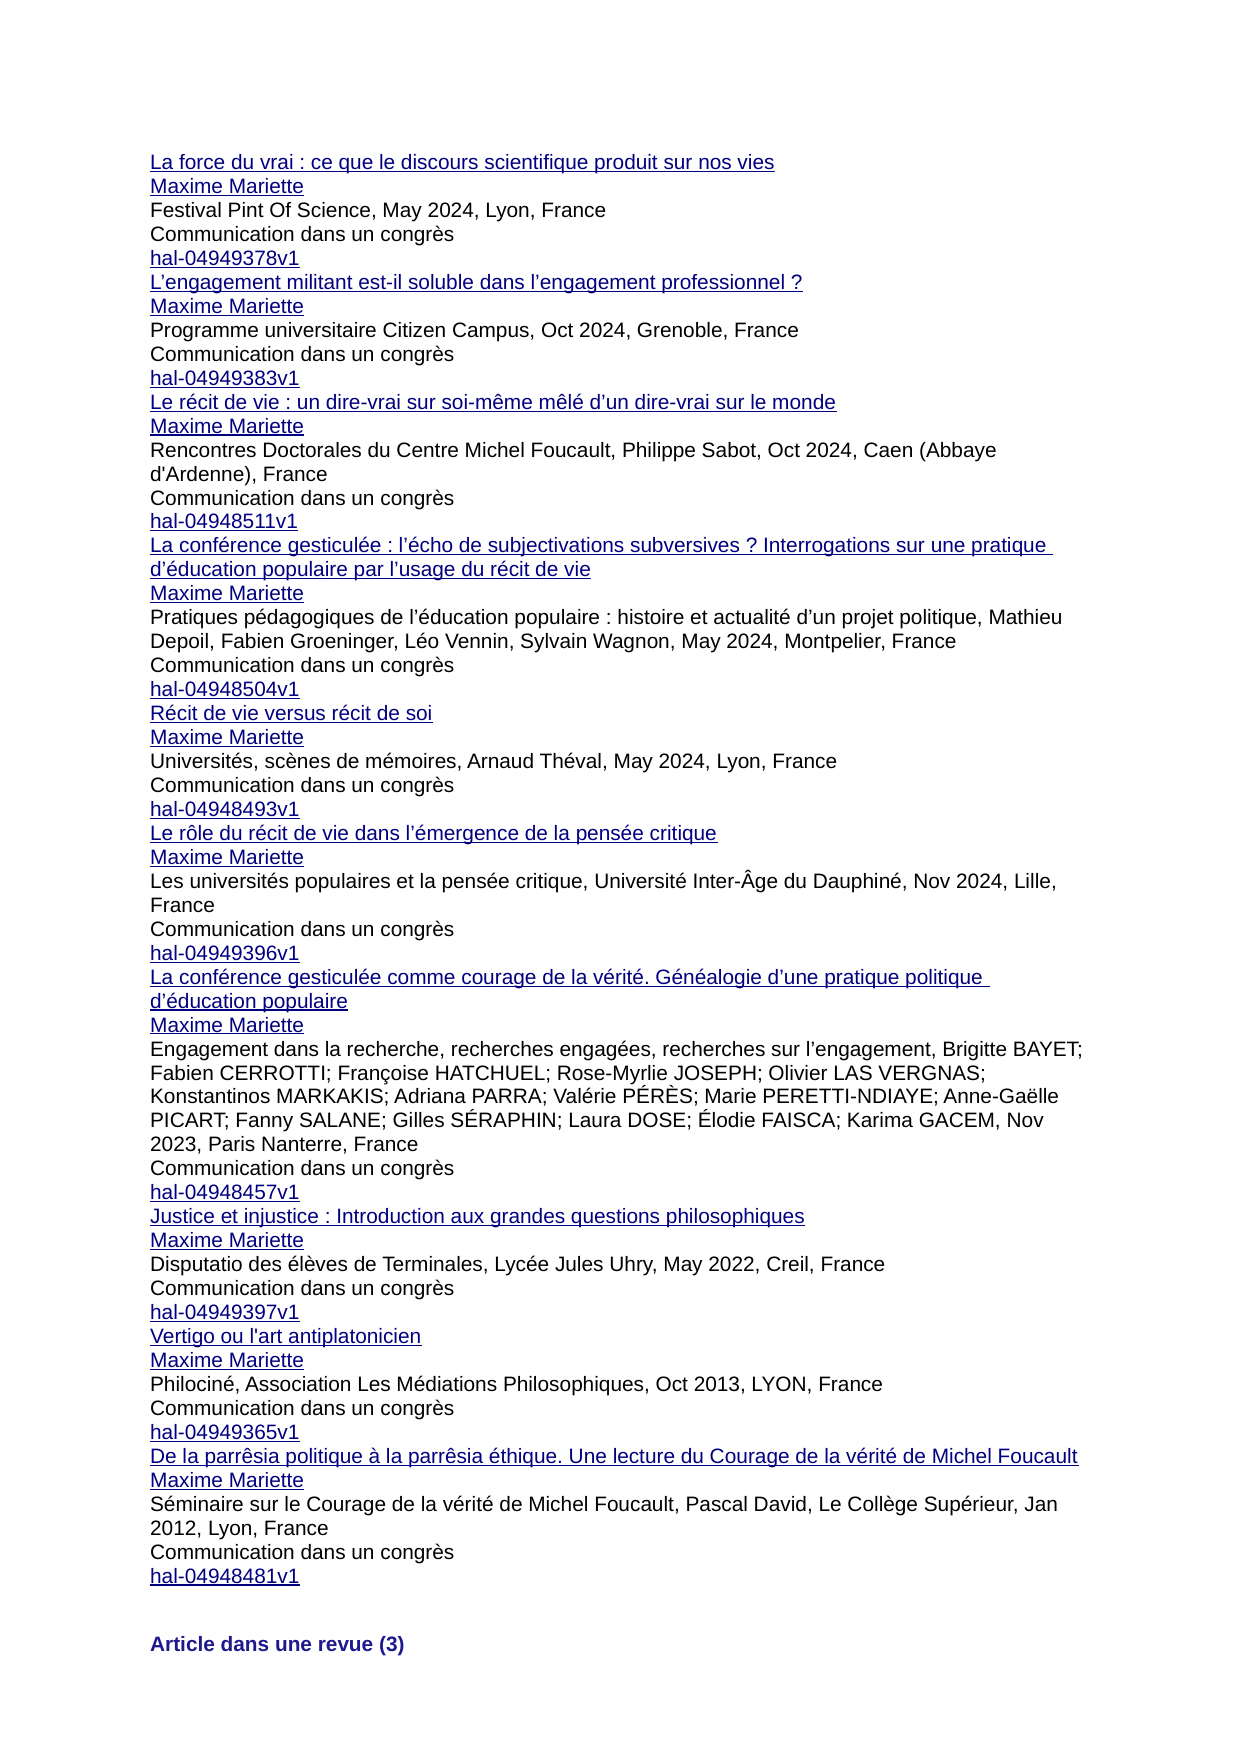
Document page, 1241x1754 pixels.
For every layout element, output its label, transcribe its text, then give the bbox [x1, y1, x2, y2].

table_cell La conférence gesticulée : l’écho de subjectivations subversives ? Interrogations sur une pratique d’éducation populaire par l’usage du récit de vie Maxime Mariette Pratiques pédagogiques de l’éducation populaire : histoire et actualité d’un projet politique, Mathieu Depoil, Fabien Groeninger, Léo Vennin, Sylvain Wagnon, May 2024, Montpelier, France Communication dans un congrès hal-04948504v1 [150, 533, 1090, 701]
subtitle Article dans une revue (3) [150, 1632, 1090, 1656]
table_cell De la parrêsia politique à la parrêsia éthique. Une lecture du Courage de la vérité de Michel Foucault Maxime Mariette Séminaire sur le Courage de la vérité de Michel Foucault, Pascal David, Le Collège Supérieur, Jan 2012, Lyon, France Communication dans un congrès hal-04948481v1 [150, 1444, 1090, 1587]
table_cell L’engagement militant est-il soluble dans l’engagement professionnel ? Maxime Mariette Programme universitaire Citizen Campus, Oct 2024, Grenoble, France Communication dans un congrès hal-04949383v1 [150, 270, 1090, 389]
table_cell La force du vrai : ce que le discours scientifique produit sur nos vies Maxime Mariette Festival Pint Of Science, May 2024, Lyon, France Communication dans un congrès hal-04949378v1 [150, 150, 1090, 270]
table_cell Vertigo ou l'art antiplatonicien Maxime Mariette Philociné, Association Les Médiations Philosophiques, Oct 2013, LYON, France Communication dans un congrès hal-04949365v1 [150, 1324, 1090, 1444]
table_cell La conférence gesticulée comme courage de la vérité. Généalogie d’une pratique politique d’éducation populaire Maxime Mariette Engagement dans la recherche, recherches engagées, recherches sur l’engagement, Brigitte BAYET; Fabien CERROTTI; Françoise HATCHUEL; Rose-Myrlie JOSEPH; Olivier LAS VERGNAS; Konstantinos MARKAKIS; Adriana PARRA; Valérie PÉRÈS; Marie PERETTI-NDIAYE; Anne-Gaëlle PICART; Fanny SALANE; Gilles SÉRAPHIN; Laura DOSE; Élodie FAISCA; Karima GACEM, Nov 2023, Paris Nanterre, France Communication dans un congrès hal-04948457v1 [150, 965, 1090, 1204]
table_cell Récit de vie versus récit de soi Maxime Mariette Universités, scènes de mémoires, Arnaud Théval, May 2024, Lyon, France Communication dans un congrès hal-04948493v1 [150, 701, 1090, 821]
table_cell Justice et injustice : Introduction aux grandes questions philosophiques Maxime Mariette Disputatio des élèves de Terminales, Lycée Jules Uhry, May 2022, Creil, France Communication dans un congrès hal-04949397v1 [150, 1204, 1090, 1324]
table_cell Le récit de vie : un dire-vrai sur soi-même mêlé d’un dire-vrai sur le monde Maxime Mariette Rencontres Doctorales du Centre Michel Foucault, Philippe Sabot, Oct 2024, Caen (Abbaye d'Ardenne), France Communication dans un congrès hal-04948511v1 [150, 390, 1090, 533]
table_cell Le rôle du récit de vie dans l’émergence de la pensée critique Maxime Mariette Les universités populaires et la pensée critique, Université Inter-Âge du Dauphiné, Nov 2024, Lille, France Communication dans un congrès hal-04949396v1 [150, 821, 1090, 964]
